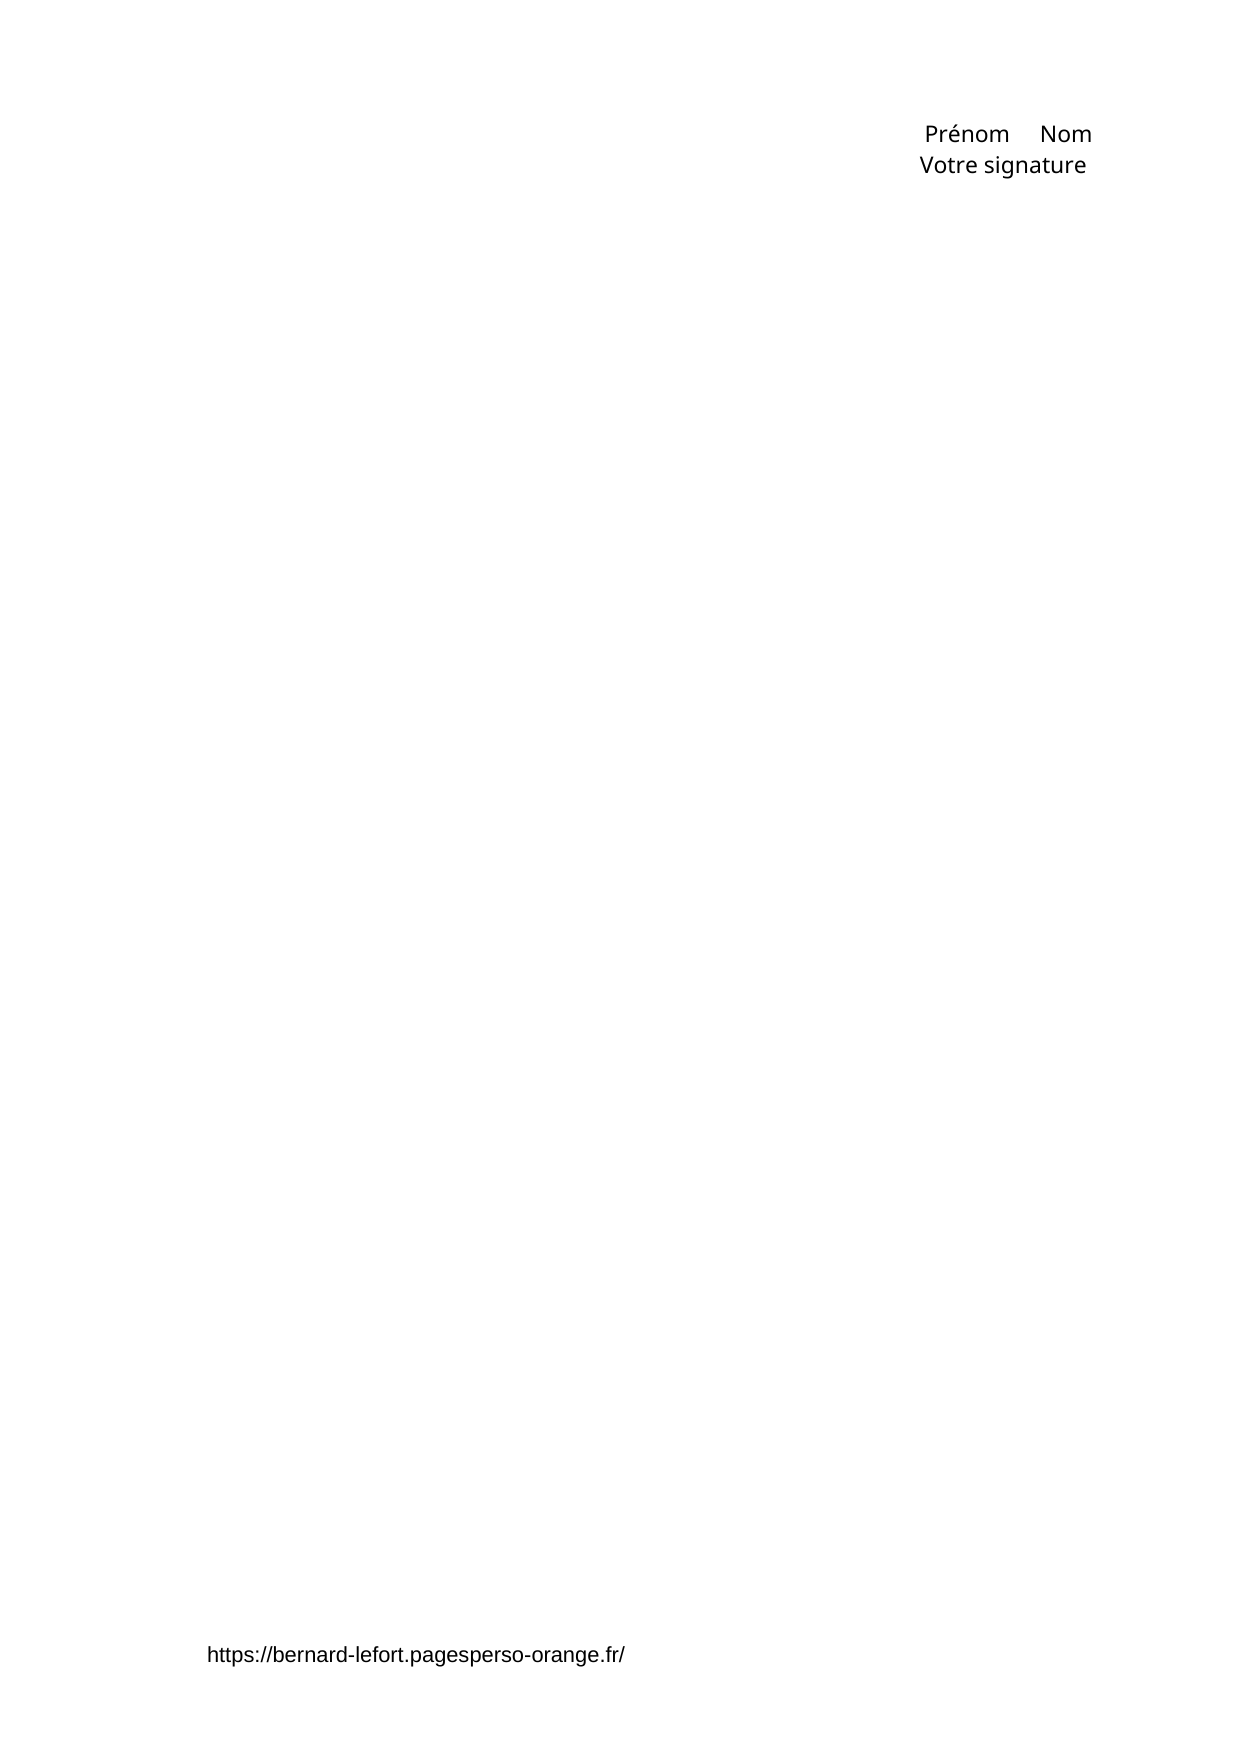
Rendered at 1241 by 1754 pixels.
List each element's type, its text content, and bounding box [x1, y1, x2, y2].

text Votre signature [148, 149, 1092, 181]
text Prénom Nom [148, 118, 1092, 149]
